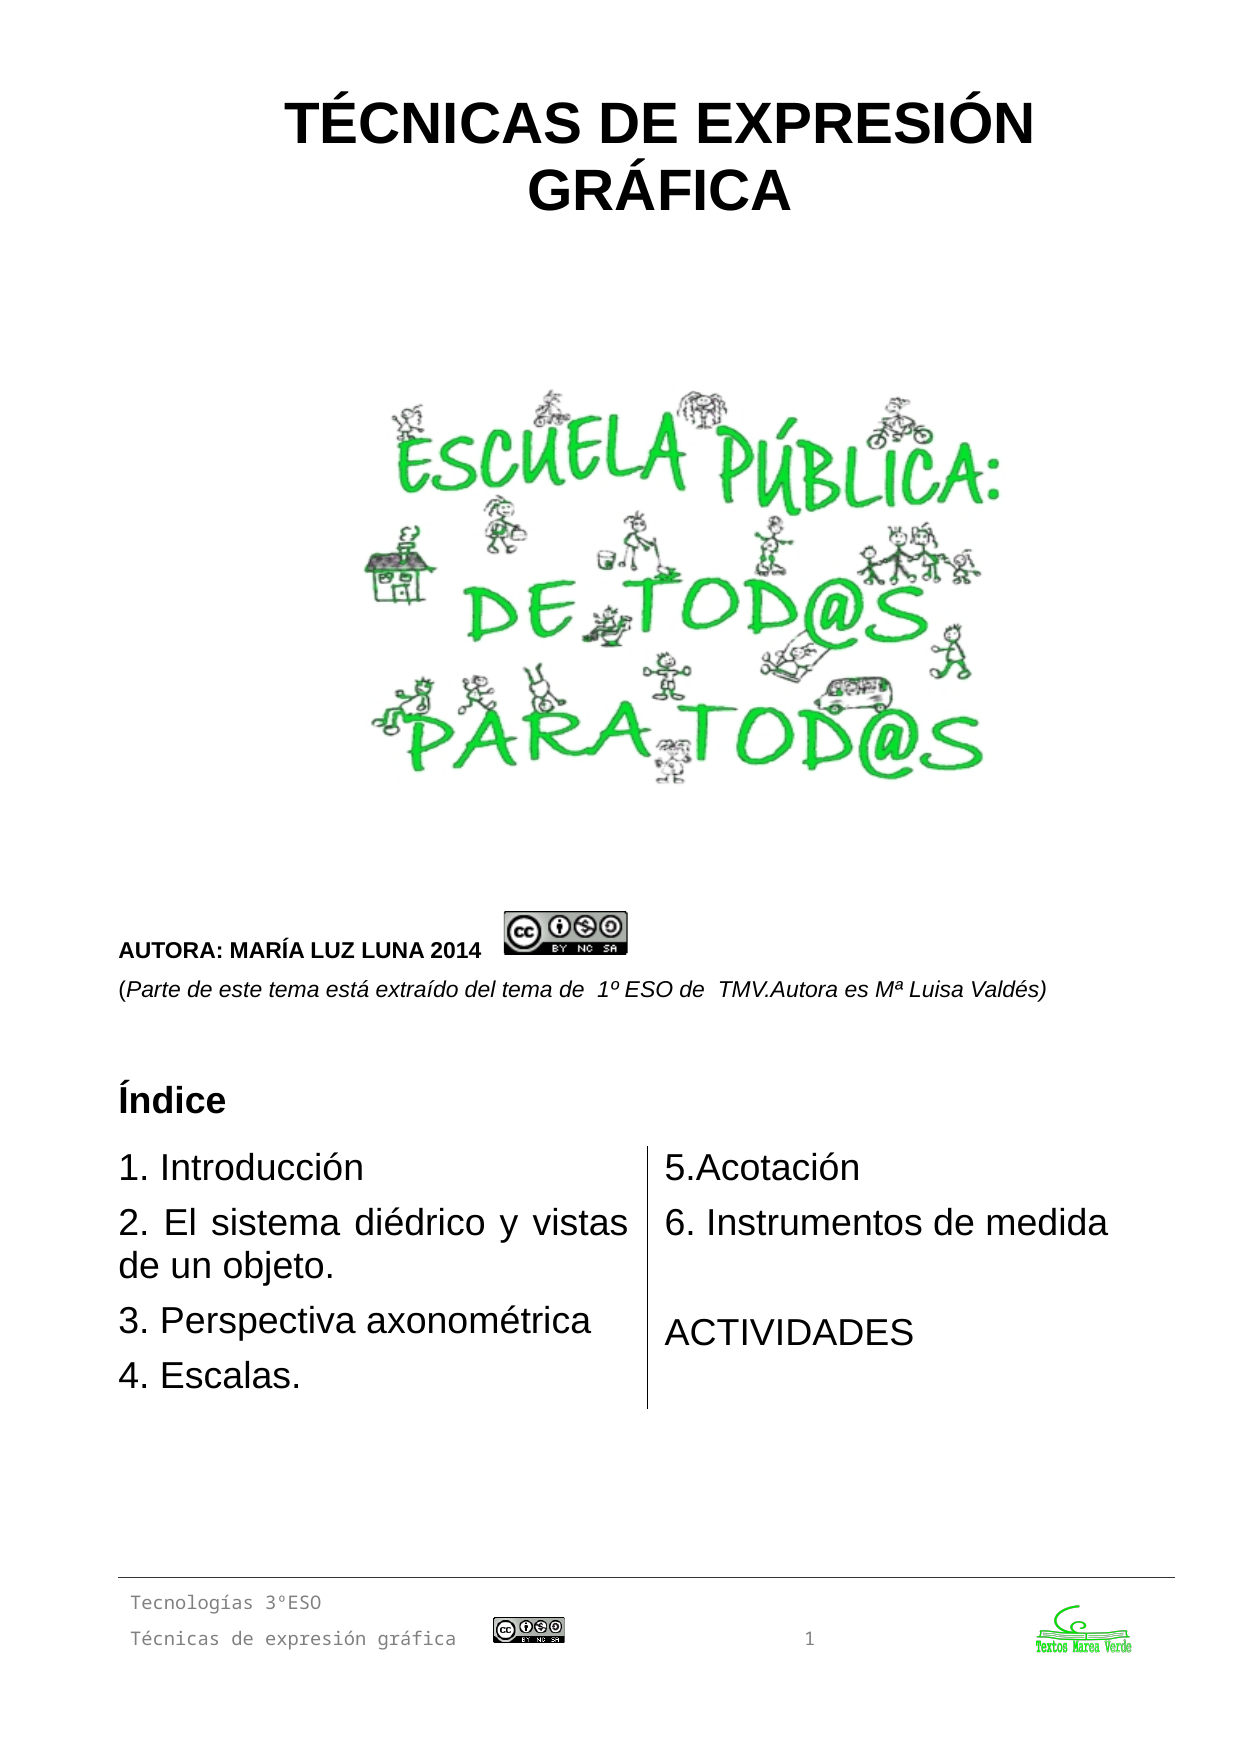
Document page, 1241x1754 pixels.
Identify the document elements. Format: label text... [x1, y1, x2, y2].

subtitle 4. Escalas. [118, 1353, 629, 1397]
text (Parte de este tema está extraído del tema de 1º ESO de TMV.Autora es Mª Luisa Valdés) [118, 976, 1175, 1002]
text AUTORA: MARÍA LUZ LUNA 2014 [118, 908, 1175, 963]
subtitle 5.Acotación [664, 1146, 1175, 1189]
picture [493, 1617, 565, 1643]
subtitle 2. El sistema diédrico y vistas de un objeto. [118, 1201, 629, 1287]
picture [362, 387, 1007, 792]
subtitle Índice [118, 1078, 1175, 1121]
subtitle 1. Introducción [118, 1146, 629, 1189]
title TÉCNICAS DE EXPRESIÓN GRÁFICA [145, 88, 1175, 223]
picture [1031, 1600, 1137, 1666]
subtitle 6. Instrumentos de medida [664, 1201, 1175, 1244]
subtitle 3. Perspectiva axonométrica [118, 1298, 629, 1342]
subtitle ACTIVIDADES [664, 1310, 1175, 1353]
picture [503, 911, 628, 955]
